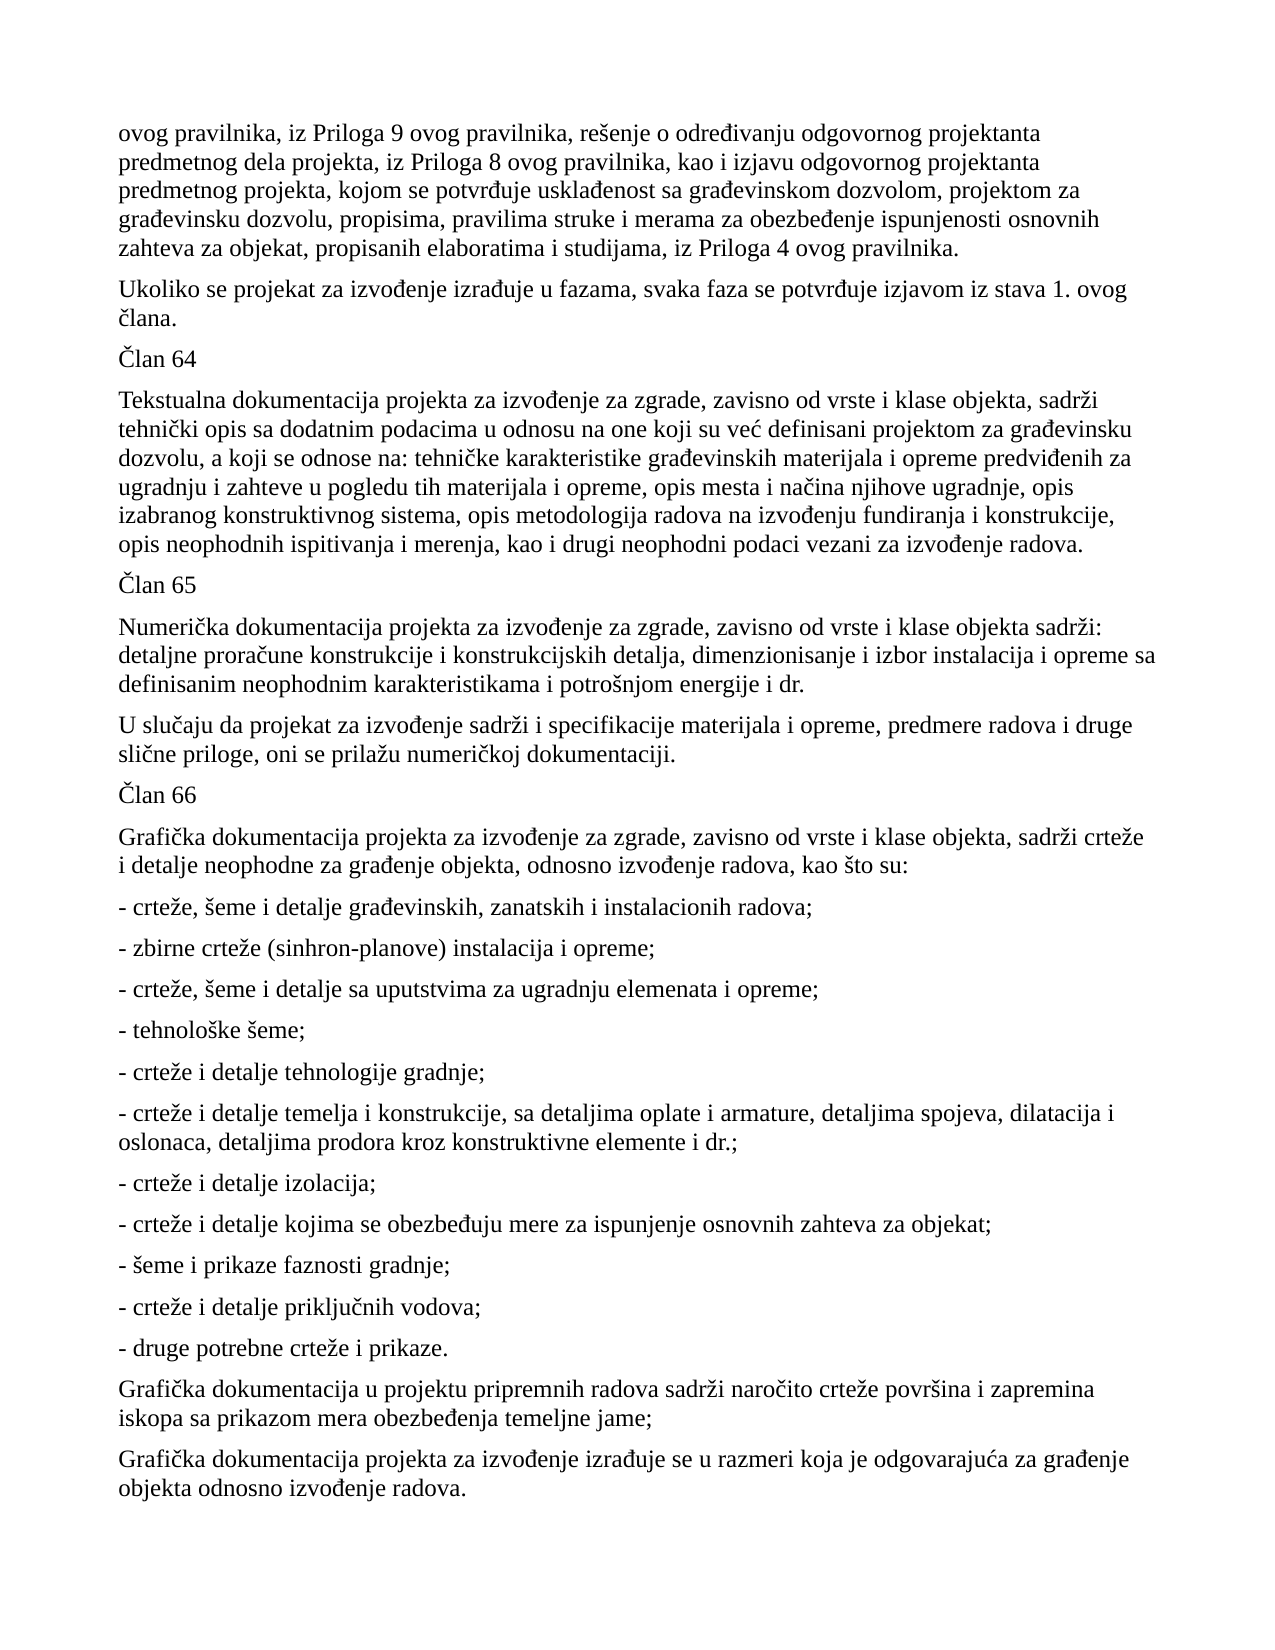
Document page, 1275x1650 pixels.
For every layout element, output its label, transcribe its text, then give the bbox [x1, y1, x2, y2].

text Član 66 [118, 781, 1157, 809]
text - crteže i detalje izolacija; [118, 1168, 1157, 1197]
text Numerička dokumentacija projekta za izvođenje za zgrade, zavisno od vrste i klase objekta sadrži: detaljne proračune konstrukcije i konstrukcijskih detalja, dimenzionisanje i izbor instalacija i opreme sa definisanim neophodnim karakteristikama i potrošnjom energije i dr. [118, 612, 1157, 698]
text - zbirne crteže (sinhron-planove) instalacija i opreme; [118, 933, 1157, 962]
text Grafička dokumentacija projekta za izvođenje za zgrade, zavisno od vrste i klase objekta, sadrži crteže i detalje neophodne za građenje objekta, odnosno izvođenje radova, kao što su: [118, 822, 1157, 879]
text U slučaju da projekat za izvođenje sadrži i specifikacije materijala i opreme, predmere radova i druge slične priloge, oni se prilažu numeričkoj dokumentaciji. [118, 711, 1157, 768]
text - crteže, šeme i detalje sa uputstvima za ugradnju elemenata i opreme; [118, 974, 1157, 1003]
text Ukoliko se projekat za izvođenje izrađuje u fazama, svaka faza se potvrđuje izjavom iz stava 1. ovog člana. [118, 274, 1157, 332]
text Član 64 [118, 344, 1157, 373]
text - crteže i detalje tehnologije gradnje; [118, 1057, 1157, 1086]
text - crteže i detalje temelja i konstrukcije, sa detaljima oplate i armature, detaljima spojeva, dilatacija i oslonaca, detaljima prodora kroz konstruktivne elemente i dr.; [118, 1098, 1157, 1156]
text Grafička dokumentacija u projektu pripremnih radova sadrži naročito crteže površina i zapremina iskopa sa prikazom mera obezbeđenja temeljne jame; [118, 1374, 1157, 1432]
text - šeme i prikaze faznosti gradnje; [118, 1251, 1157, 1279]
text - tehnološke šeme; [118, 1016, 1157, 1044]
text - druge potrebne crteže i prikaze. [118, 1333, 1157, 1362]
text ovog pravilnika, iz Priloga 9 ovog pravilnika, rešenje o određivanju odgovornog projektanta predmetnog dela projekta, iz Priloga 8 ovog pravilnika, kao i izjavu odgovornog projektanta predmetnog projekta, kojom se potvrđuje usklađenost sa građevinskom dozvolom, projektom za građevinsku dozvolu, propisima, pravilima struke i merama za obezbeđenje ispunjenosti osnovnih zahteva za objekat, propisanih elaboratima i studijama, iz Priloga 4 ovog pravilnika. [118, 118, 1157, 262]
text - crteže i detalje kojima se obezbeđuju mere za ispunjenje osnovnih zahteva za objekat; [118, 1209, 1157, 1238]
text - crteže i detalje priključnih vodova; [118, 1292, 1157, 1321]
text Tekstualna dokumentacija projekta za izvođenje za zgrade, zavisno od vrste i klase objekta, sadrži tehnički opis sa dodatnim podacima u odnosu na one koji su već definisani projektom za građevinsku dozvolu, a koji se odnose na: tehničke karakteristike građevinskih materijala i opreme predviđenih za ugradnju i zahteve u pogledu tih materijala i opreme, opis mesta i načina njihove ugradnje, opis izabranog konstruktivnog sistema, opis metodologija radova na izvođenju fundiranja i konstrukcije, opis neophodnih ispitivanja i merenja, kao i drugi neophodni podaci vezani za izvođenje radova. [118, 386, 1157, 558]
text Grafička dokumentacija projekta za izvođenje izrađuje se u razmeri koja je odgovarajuća za građenje objekta odnosno izvođenje radova. [118, 1444, 1157, 1502]
text Član 65 [118, 571, 1157, 599]
text - crteže, šeme i detalje građevinskih, zanatskih i instalacionih radova; [118, 892, 1157, 921]
